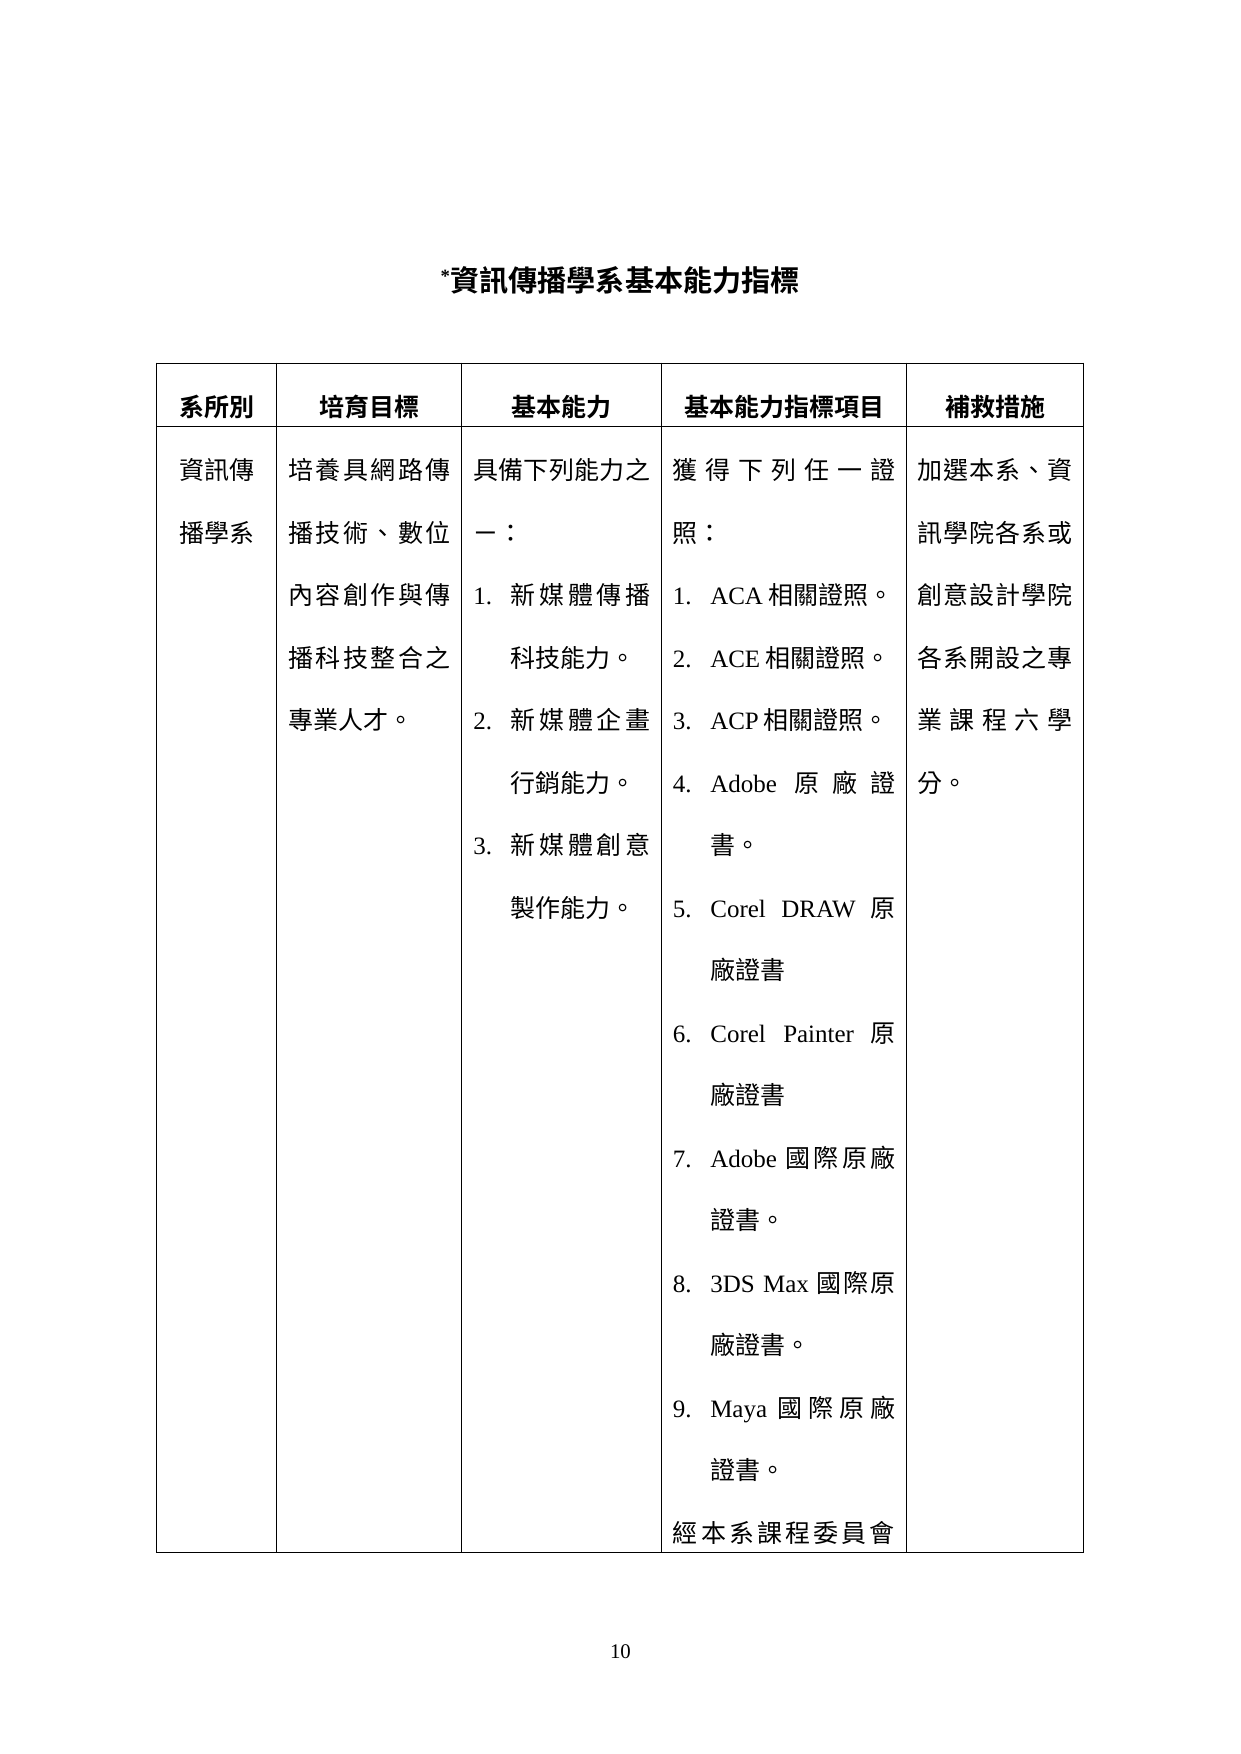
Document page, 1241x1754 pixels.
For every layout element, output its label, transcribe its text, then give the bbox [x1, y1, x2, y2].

table_header 系所別 [157, 364, 276, 426]
table_cell 獲得下列任一證照： ACA相關證照。 ACE相關證照。 ACP相關證照。 Adobe原廠證書。 Corel DRAW原廠證書 Corel Painter原廠證書 Adobe國際原廠證書。 3DS Max國際原廠證書。 Maya國際原廠證書。 經本系課程委員會審核通過之相關證照。 [662, 427, 906, 1552]
table_header 培育目標 [277, 364, 461, 426]
table_header 基本能力 [462, 364, 661, 426]
table_header 基本能力指標項目 [662, 364, 906, 426]
table_cell 加選本系、資訊學院各系或創意設計學院各系開設之專業課程六學分。 [907, 427, 1083, 1552]
table_cell 資訊傳播學系 [157, 427, 276, 1552]
table_cell 具備下列能力之ㄧ： 新媒體傳播科技能力。 新媒體企畫行銷能力。 新媒體創意製作能力。 [462, 427, 661, 1552]
text *資訊傳播學系基本能力指標 [118, 237, 1122, 300]
table_cell 培養具網路傳播技術、數位內容創作與傳播科技整合之專業人才。 [277, 427, 461, 1552]
table_header 補救措施 [907, 364, 1083, 426]
